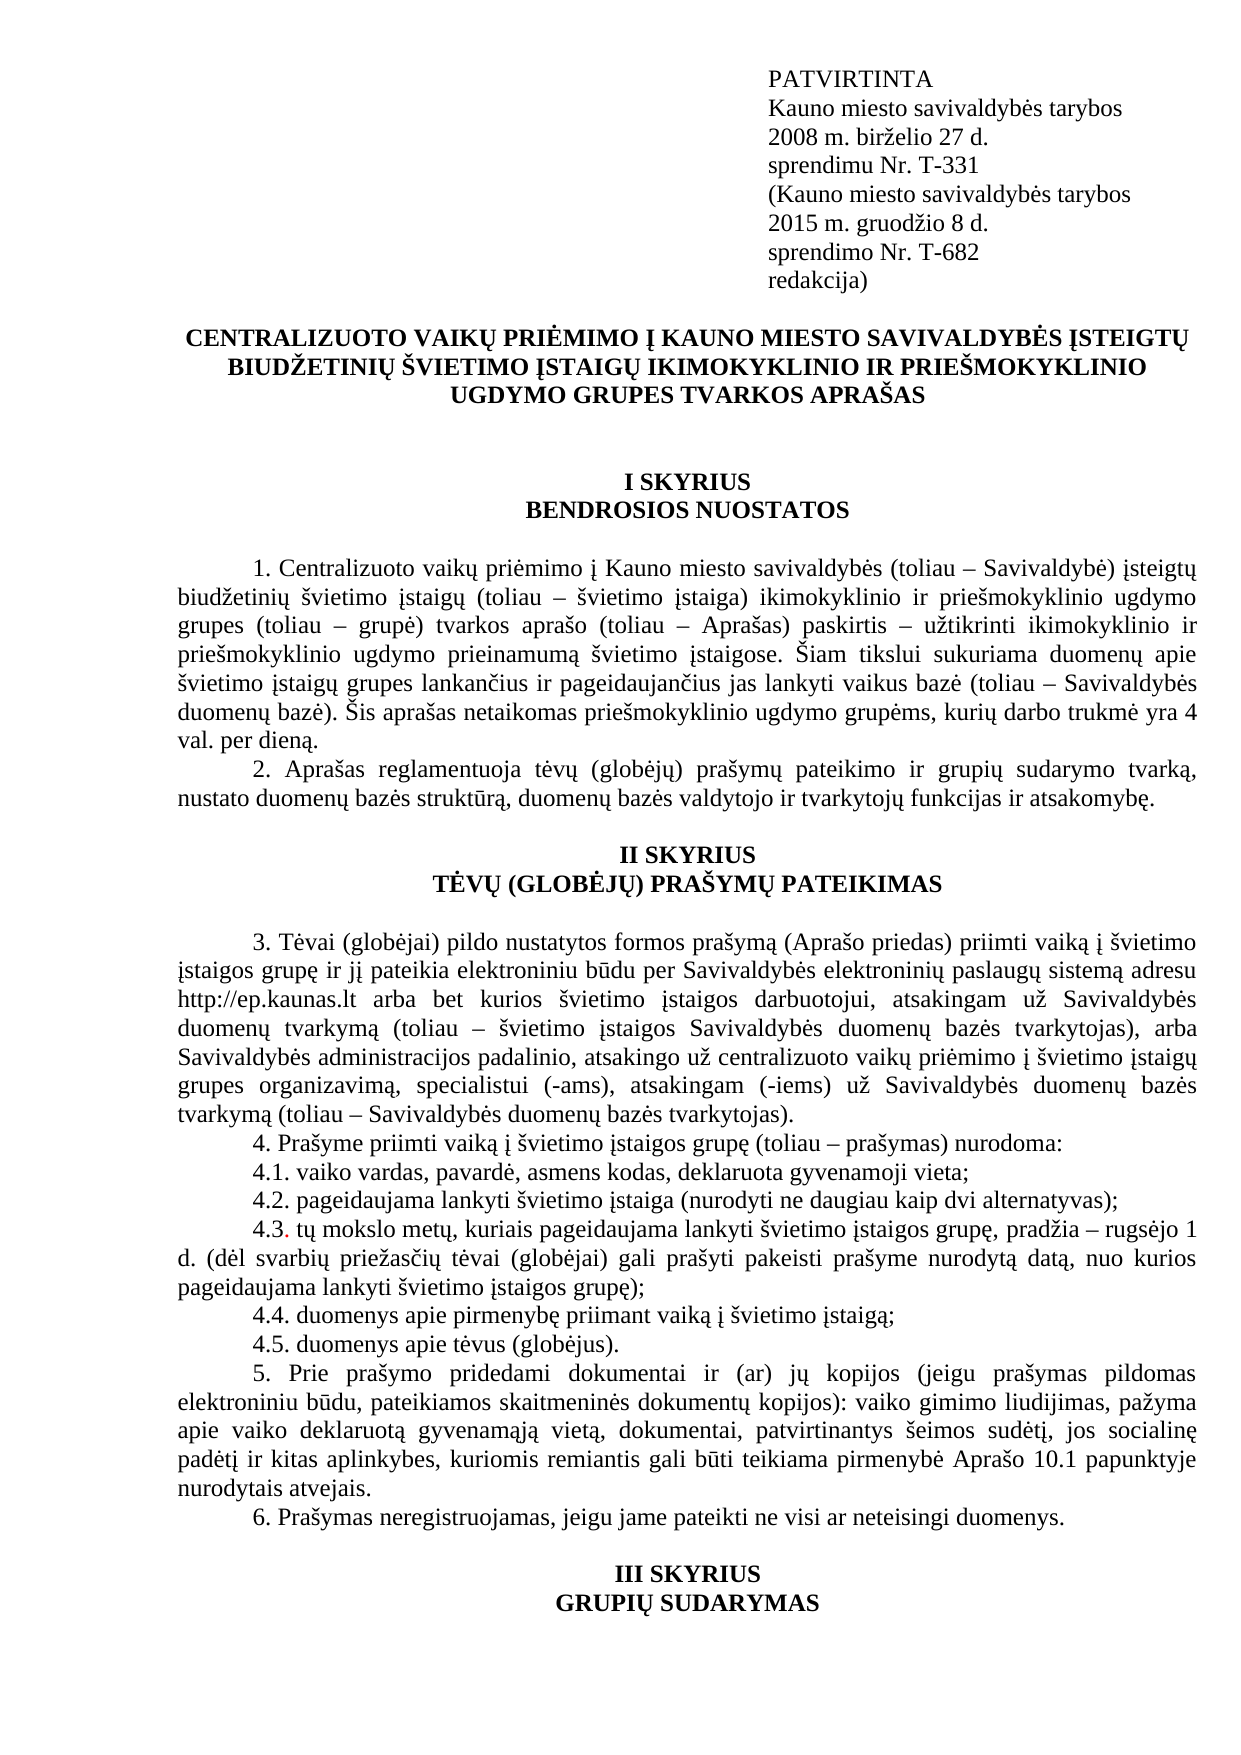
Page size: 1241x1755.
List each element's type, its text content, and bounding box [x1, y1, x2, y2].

text TĖVŲ (GLOBĖJŲ) PRAŠYMŲ PATEIKIMAS [177, 869, 1198, 898]
text 4.5. duomenys apie tėvus (globėjus). [177, 1329, 1198, 1358]
text 4.2. pageidaujama lankyti švietimo įstaiga (nurodyti ne daugiau kaip dvi alternatyvas); [177, 1185, 1198, 1214]
text 2015 m. gruodžio 8 d. [768, 208, 1198, 237]
text 6. Prašymas neregistruojamas, jeigu jame pateikti ne visi ar neteisingi duomenys. [177, 1502, 1198, 1530]
text 4.1. vaiko vardas, pavardė, asmens kodas, deklaruota gyvenamoji vieta; [177, 1157, 1198, 1185]
text redakcija) [768, 265, 1198, 294]
text 3. Tėvai (globėjai) pildo nustatytos formos prašymą (Aprašo priedas) priimti vaiką į švietimo įstaigos grupę ir jį pateikia elektroniniu būdu per Savivaldybės elektroninių paslaugų sistemą adresu http://ep.kaunas.lt arba bet kurios švietimo įstaigos darbuotojui, atsakingam už Savivaldybės duomenų tvarkymą (toliau – švietimo įstaigos Savivaldybės duomenų bazės tvarkytojas), arba Savivaldybės administracijos padalinio, atsakingo už centralizuoto vaikų priėmimo į švietimo įstaigų grupes organizavimą, specialistui (-ams), atsakingam (-iems) už Savivaldybės duomenų bazės tvarkymą (toliau – Savivaldybės duomenų bazės tvarkytojas). [177, 927, 1198, 1128]
text 4.4. duomenys apie pirmenybę priimant vaiką į švietimo įstaigą; [177, 1300, 1198, 1329]
text PATVIRTINTA [753, 64, 1198, 93]
text II skyrius [177, 840, 1198, 869]
text sprendimo Nr. T-682 [768, 237, 1198, 265]
text 4. Prašyme priimti vaiką į švietimo įstaigos grupę (toliau – prašymas) nurodoma: [177, 1128, 1198, 1157]
text 2. Aprašas reglamentuoja tėvų (globėjų) prašymų pateikimo ir grupių sudarymo tvarką, nustato duomenų bazės struktūrą, duomenų bazės valdytojo ir tvarkytojų funkcijas ir atsakomybę. [177, 754, 1198, 812]
text 4.3. tų mokslo metų, kuriais pageidaujama lankyti švietimo įstaigos grupę, pradžia – rugsėjo 1 d. (dėl svarbių priežasčių tėvai (globėjai) gali prašyti pakeisti prašyme nurodytą datą, nuo kurios pageidaujama lankyti švietimo įstaigos grupę); [177, 1214, 1198, 1300]
text CENTRALIZUOTO VAIKŲ PRIĖMIMO Į KAUNO MIESTO SAVIVALDYBĖS ĮSTEIGTŲ BIUDŽETINIŲ ŠVIETIMO ĮSTAIGŲ IKIMOKYKLINIO IR PRIEŠMOKYKLINIO UGDYMO GRUPES TVARKOS APRAŠAS [177, 323, 1198, 409]
text sprendimu Nr. T-331 [768, 150, 1198, 179]
text Kauno miesto savivaldybės tarybos [768, 93, 1198, 122]
text III SKYRIUS [177, 1559, 1198, 1588]
text GRUPIŲ SUDARYMAS [177, 1588, 1198, 1617]
text I SKYRIUS [177, 467, 1198, 495]
text 2008 m. birželio 27 d. [768, 122, 1198, 150]
text (Kauno miesto savivaldybės tarybos [768, 179, 1198, 208]
text 5. Prie prašymo pridedami dokumentai ir (ar) jų kopijos (jeigu prašymas pildomas elektroniniu būdu, pateikiamos skaitmeninės dokumentų kopijos): vaiko gimimo liudijimas, pažyma apie vaiko deklaruotą gyvenamąją vietą, dokumentai, patvirtinantys šeimos sudėtį, jos socialinę padėtį ir kitas aplinkybes, kuriomis remiantis gali būti teikiama pirmenybė Aprašo 10.1 papunktyje nurodytais atvejais. [177, 1358, 1198, 1502]
text BENDROSIOS NUOSTATOS [177, 495, 1198, 524]
text 1. Centralizuoto vaikų priėmimo į Kauno miesto savivaldybės (toliau – Savivaldybė) įsteigtų biudžetinių švietimo įstaigų (toliau – švietimo įstaiga) ikimokyklinio ir priešmokyklinio ugdymo grupes (toliau – grupė) tvarkos aprašo (toliau – Aprašas) paskirtis – užtikrinti ikimokyklinio ir priešmokyklinio ugdymo prieinamumą švietimo įstaigose. Šiam tikslui sukuriama duomenų apie švietimo įstaigų grupes lankančius ir pageidaujančius jas lankyti vaikus bazė (toliau – Savivaldybės duomenų bazė). Šis aprašas netaikomas priešmokyklinio ugdymo grupėms, kurių darbo trukmė yra 4 val. per dieną. [177, 553, 1198, 754]
